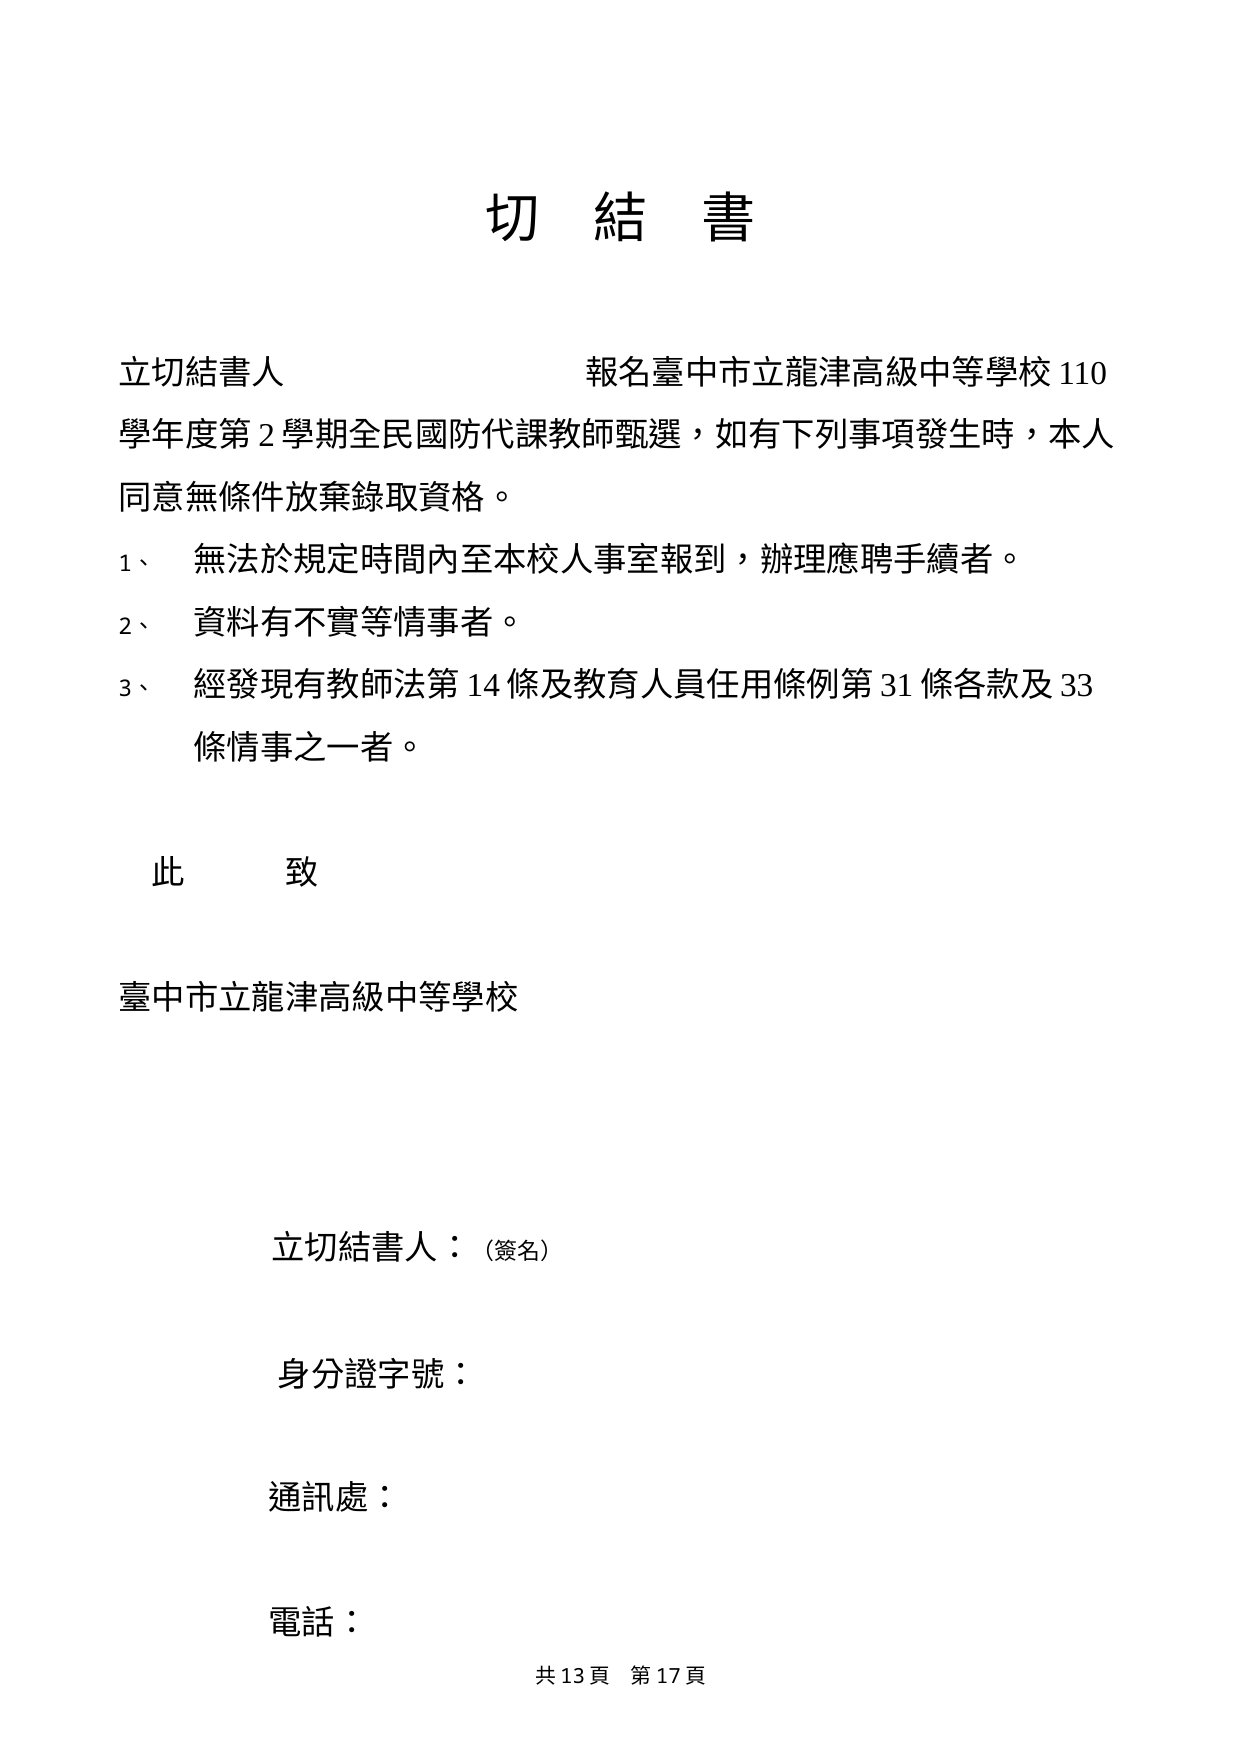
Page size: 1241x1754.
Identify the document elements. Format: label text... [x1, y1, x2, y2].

text 此 致 [118, 828, 1122, 891]
text 通訊處： [118, 1453, 1122, 1516]
text 身分證字號： [118, 1328, 1122, 1391]
text 立切結書人 報名臺中市立龍津高級中等學校110學年度第2學期全民國防代課教師甄選，如有下列事項發生時，本人同意無條件放棄錄取資格。 [118, 328, 1122, 516]
list 無法於規定時間內至本校人事室報到，辦理應聘手續者。 [118, 516, 1122, 578]
text 電話： [118, 1578, 1122, 1641]
list 資料有不實等情事者。 [118, 578, 1122, 641]
text 立切結書人：（簽名） [118, 1203, 1122, 1266]
text 臺中市立龍津高級中等學校 [118, 953, 1122, 1016]
list 經發現有教師法第14條及教育人員任用條例第31條各款及33條情事之一者。 [118, 641, 1122, 766]
text 切 結 書 [118, 141, 1122, 266]
